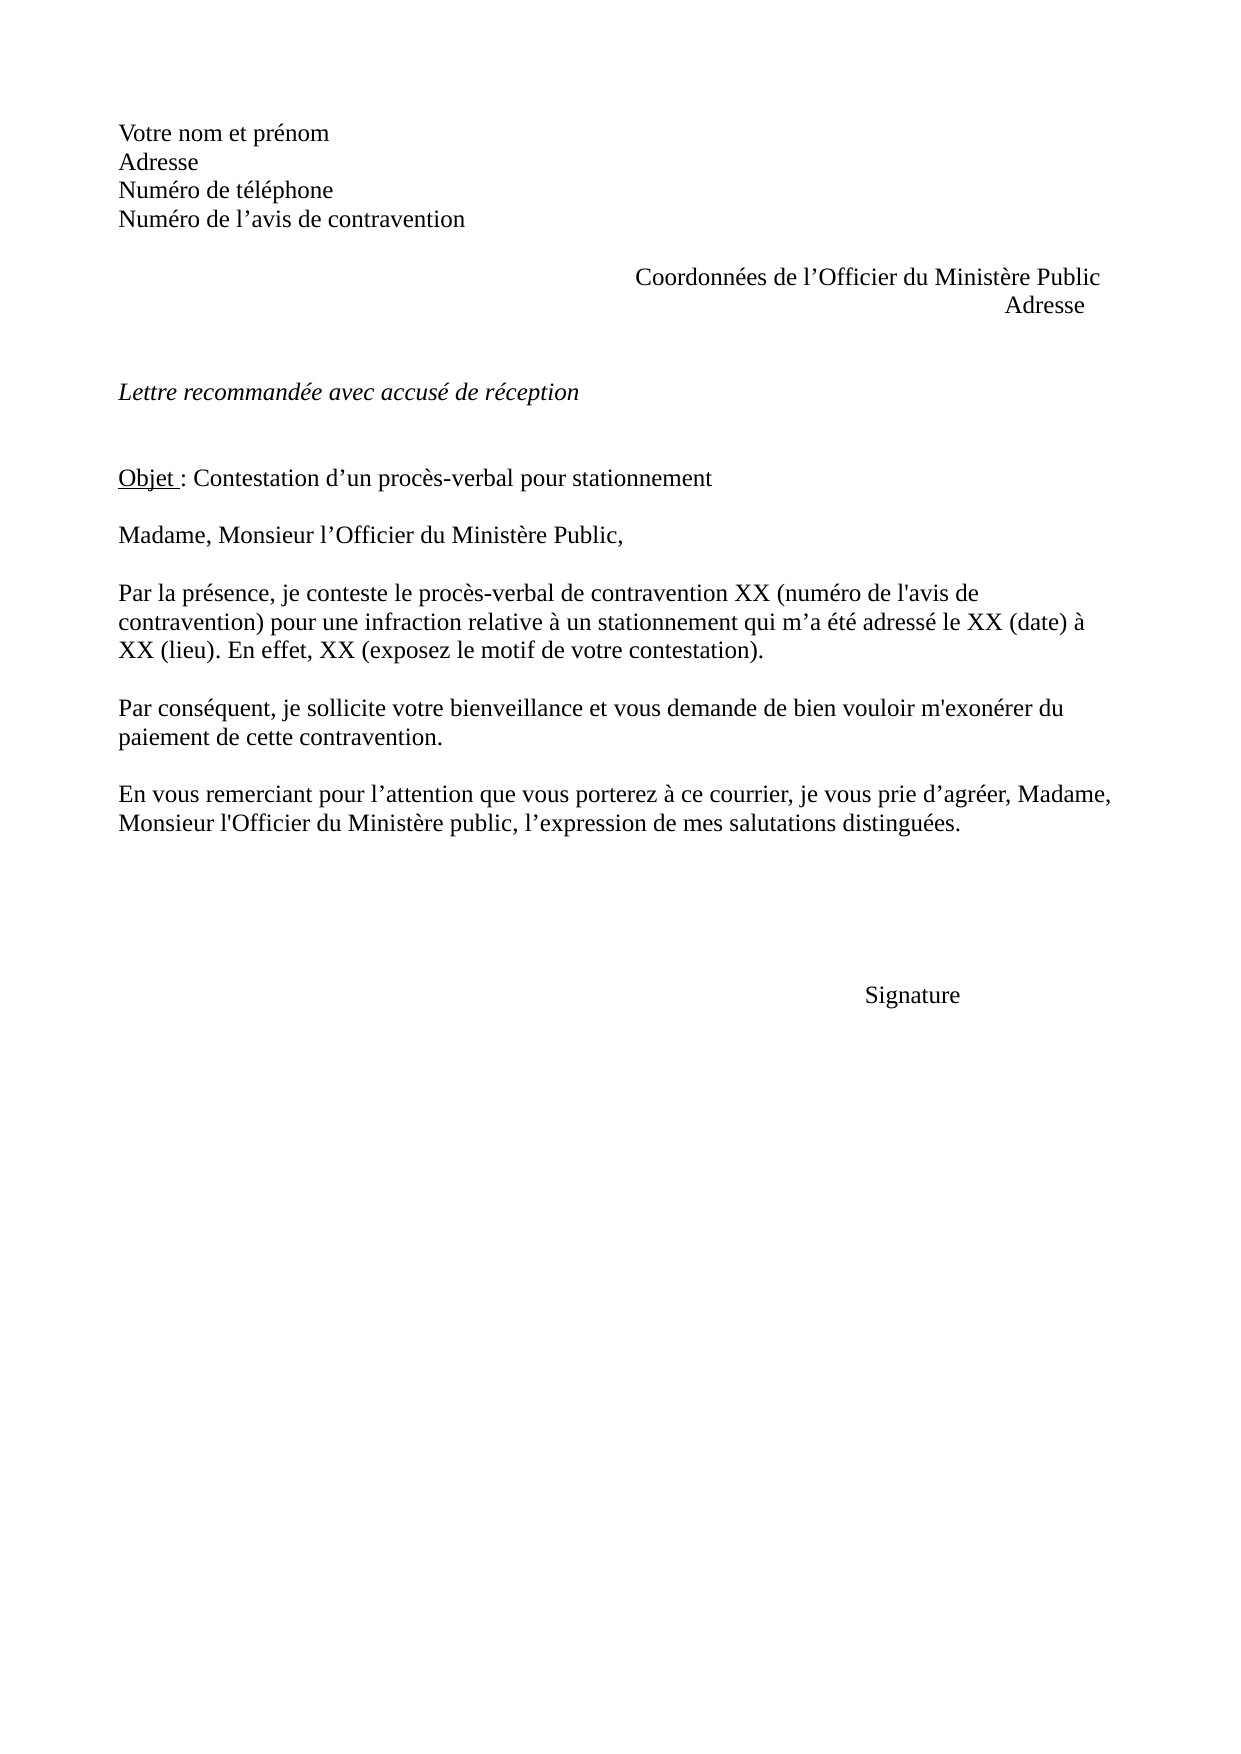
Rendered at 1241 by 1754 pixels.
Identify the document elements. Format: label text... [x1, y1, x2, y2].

text Signature [118, 981, 1122, 1009]
text Objet : Contestation d’un procès-verbal pour stationnement Madame, Monsieur l’Officier du Ministère Public, Par la présence, je conteste le procès-verbal de contravention XX (numéro de l'avis de contravention) pour une infraction relative à un stationnement qui m’a été adressé le XX (date) à XX (lieu). En effet, XX (exposez le motif de votre contestation). [118, 434, 1122, 664]
text Votre nom et prénom Adresse Numéro de téléphone Numéro de l’avis de contravention [118, 118, 1122, 233]
text Lettre recommandée avec accusé de réception [118, 377, 1122, 406]
text Par conséquent, je sollicite votre bienveillance et vous demande de bien vouloir m'exonérer du paiement de cette contravention. [118, 664, 1122, 751]
text En vous remerciant pour l’attention que vous porterez à ce courrier, je vous prie d’agréer, Madame, Monsieur l'Officier du Ministère public, l’expression de mes salutations distinguées. [118, 779, 1122, 837]
text Coordonnées de l’Officier du Ministère Public [118, 262, 1122, 291]
text Adresse [118, 291, 1122, 348]
